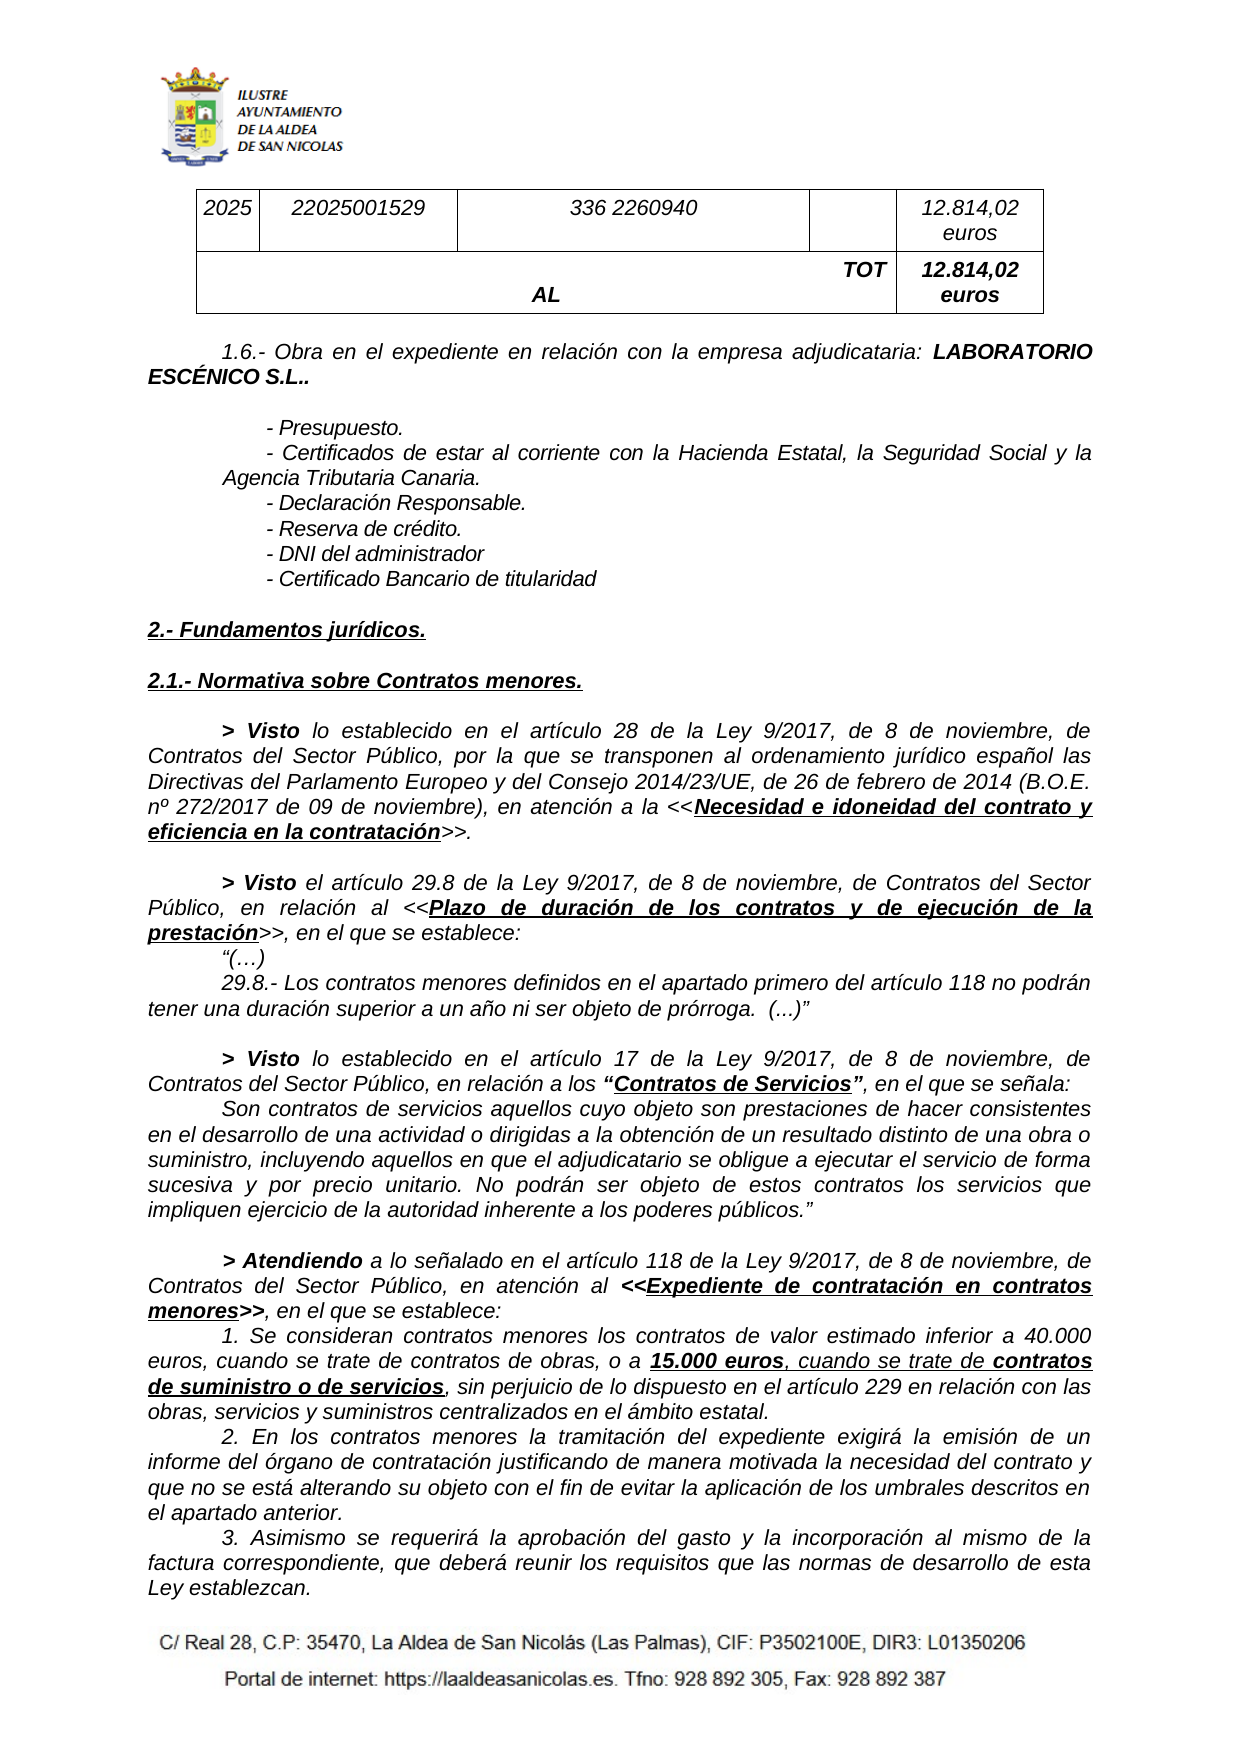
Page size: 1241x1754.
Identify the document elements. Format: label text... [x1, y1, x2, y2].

text 3. Asimismo se requerirá la aprobación del gasto y la incorporación al mismo de la factura correspondiente, que deberá reunir los requisitos que las normas de desarrollo de esta Ley establezcan. [148, 1525, 1093, 1601]
picture [148, 1626, 1033, 1695]
table_cell 336 2260940 [458, 190, 809, 251]
table_cell [810, 190, 896, 251]
text - DNI del administrador [223, 541, 1093, 566]
text > Atendiendo a lo señalado en el artículo 118 de la Ley 9/2017, de 8 de noviembre, de Contratos del Sector Público, en atención al <<Expediente de contratación en contratos menores>>, en el que se establece: [148, 1248, 1093, 1323]
text - Presupuesto. [148, 414, 1093, 440]
text > Visto lo establecido en el artículo 28 de la Ley 9/2017, de 8 de noviembre, de Contratos del Sector Público, por la que se transponen al ordenamiento jurídico español las Directivas del Parlamento Europeo y del Consejo 2014/23/UE, de 26 de febrero de 2014 (B.O.E. nº 272/2017 de 09 de noviembre), en atención a la <<Necesidad e idoneidad del contrato y eficiencia en la contratación>>. [148, 718, 1093, 844]
table_cell 12.814,02 euros [897, 252, 1043, 313]
text > Visto lo establecido en el artículo 17 de la Ley 9/2017, de 8 de noviembre, de Contratos del Sector Público, en relación a los “Contratos de Servicios”, en el que se señala: [148, 1046, 1093, 1096]
text - Declaración Responsable. [223, 490, 1093, 515]
table_cell 22025001529 [260, 190, 457, 251]
text 2. En los contratos menores la tramitación del expediente exigirá la emisión de un informe del órgano de contratación justificando de manera motivada la necesidad del contrato y que no se está alterando su objeto con el fin de evitar la aplicación de los umbrales descritos en el apartado anterior. [148, 1424, 1093, 1525]
table_cell TOTAL [197, 252, 896, 313]
text 29.8.- Los contratos menores definidos en el apartado primero del artículo 118 no podrán tener una duración superior a un año ni ser objeto de prórroga. (...)” [148, 970, 1093, 1021]
picture [147, 59, 359, 174]
text - Certificados de estar al corriente con la Hacienda Estatal, la Seguridad Social y la Agencia Tributaria Canaria. [223, 440, 1093, 490]
table_cell 2025 [197, 190, 259, 251]
text “(…) [148, 945, 1093, 970]
text 1. Se consideran contratos menores los contratos de valor estimado inferior a 40.000 euros, cuando se trate de contratos de obras, o a 15.000 euros, cuando se trate de contratos de suministro o de servicios, sin perjuicio de lo dispuesto en el artículo 229 en relación con las obras, servicios y suministros centralizados en el ámbito estatal. [148, 1323, 1093, 1424]
text Son contratos de servicios aquellos cuyo objeto son prestaciones de hacer consistentes en el desarrollo de una actividad o dirigidas a la obtención de un resultado distinto de una obra o suministro, incluyendo aquellos en que el adjudicatario se obligue a ejecutar el servicio de forma sucesiva y por precio unitario. No podrán ser objeto de estos contratos los servicios que impliquen ejercicio de la autoridad inherente a los poderes públicos.” [148, 1096, 1093, 1222]
text 1.6.- Obra en el expediente en relación con la empresa adjudicataria: LABORATORIO ESCÉNICO S.L.. [148, 339, 1093, 389]
text - Reserva de crédito. [223, 515, 1093, 541]
text - Certificado Bancario de titularidad [223, 566, 1093, 591]
text > Visto el artículo 29.8 de la Ley 9/2017, de 8 de noviembre, de Contratos del Sector Público, en relación al <<Plazo de duración de los contratos y de ejecución de la prestación>>, en el que se establece: [148, 869, 1093, 945]
text 2.1.- Normativa sobre Contratos menores. [148, 668, 1093, 693]
text 2.- Fundamentos jurídicos. [148, 617, 1093, 643]
table_cell 12.814,02 euros [897, 190, 1043, 251]
